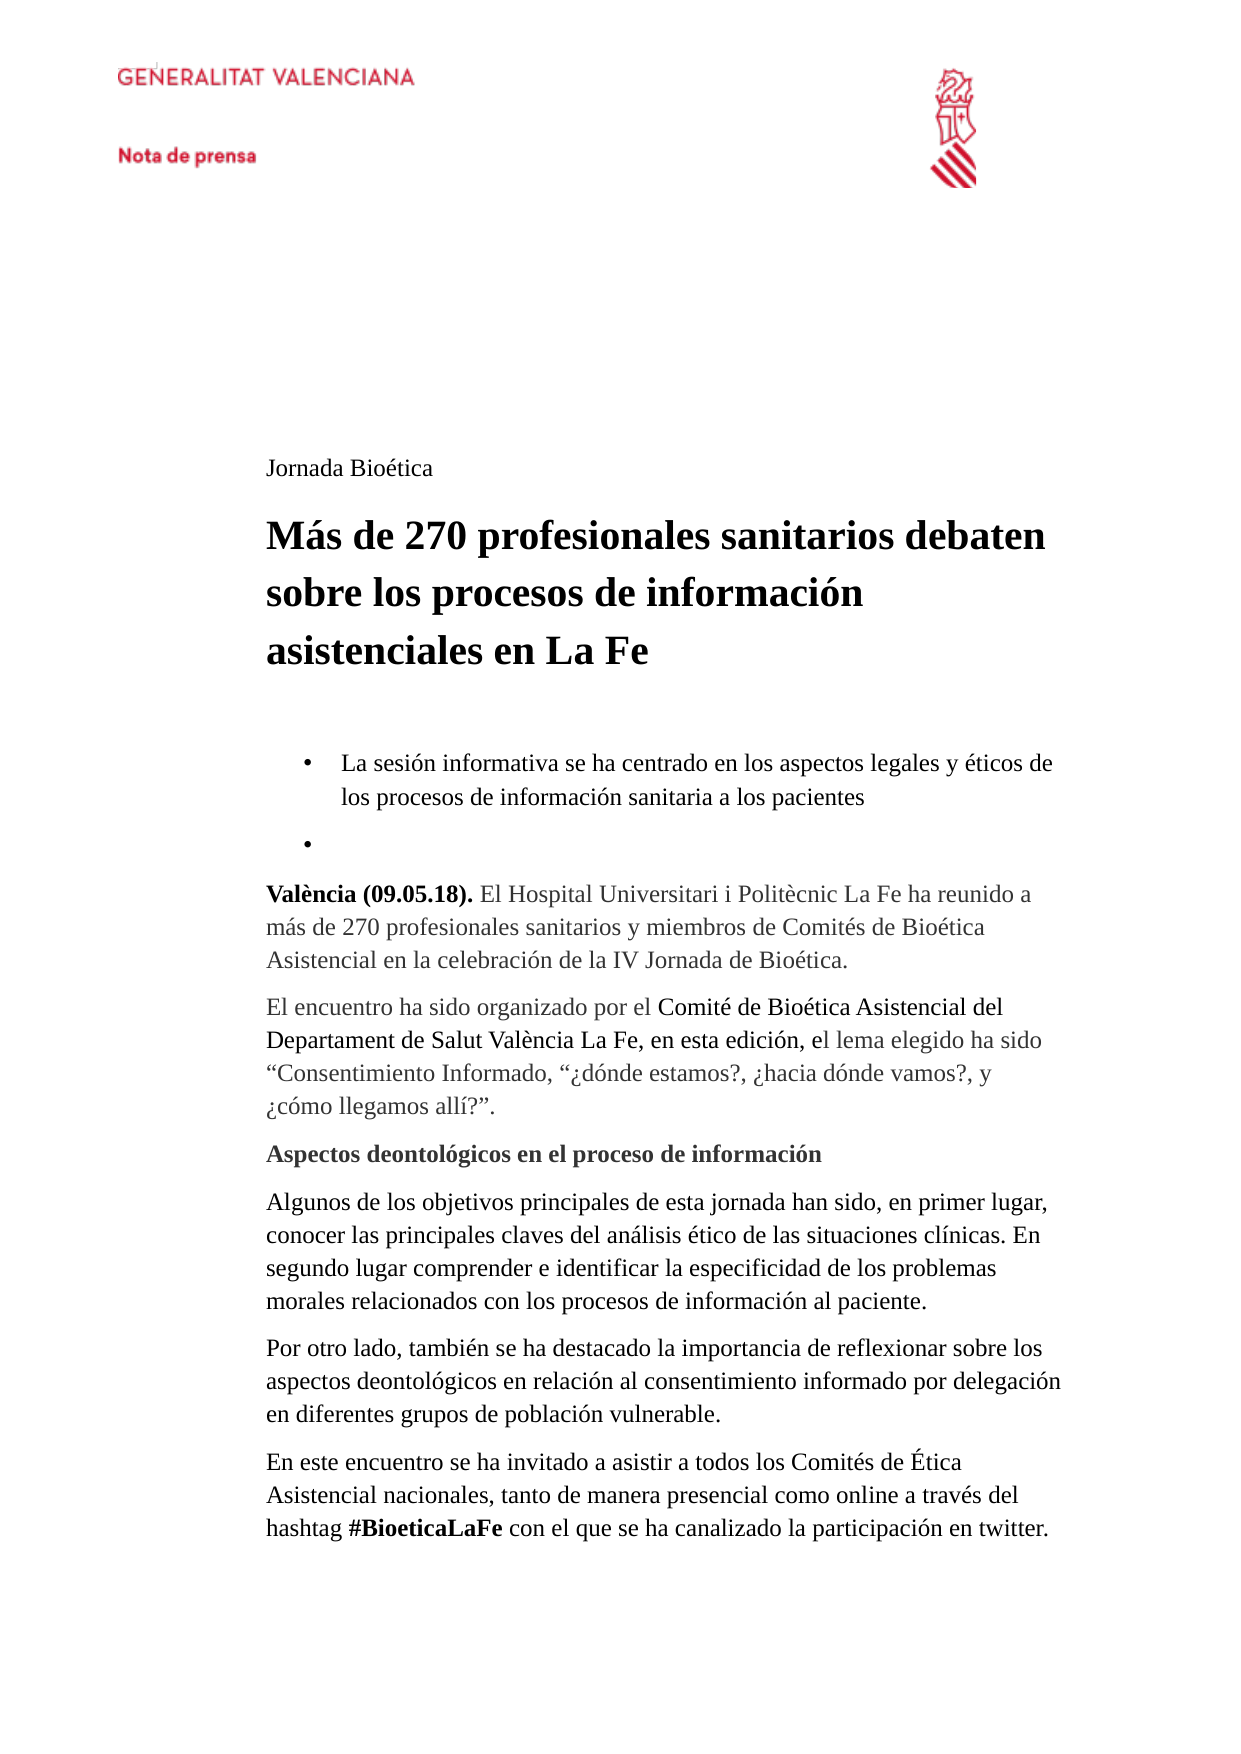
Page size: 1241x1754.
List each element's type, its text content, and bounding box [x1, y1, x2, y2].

text València (09.05.18). El Hospital Universitari i Politècnic La Fe ha reunido a más de 270 profesionales sanitarios y miembros de Comités de Bioética Asistencial en la celebración de la IV Jornada de Bioética. [266, 879, 1063, 973]
text Algunos de los objetivos principales de esta jornada han sido, en primer lugar, conocer las principales claves del análisis ético de las situaciones clínicas. En segundo lugar comprender e identificar la especificidad de los problemas morales relacionados con los procesos de información al paciente. [266, 1187, 1063, 1314]
text Más de 270 profesionales sanitarios debaten sobre los procesos de información asistenciales en La Fe [266, 510, 1063, 673]
text Por otro lado, también se ha destacado la importancia de reflexionar sobre los aspectos deontológicos en relación al consentimiento informado por delegación en diferentes grupos de población vulnerable. [266, 1333, 1063, 1428]
text El encuentro ha sido organizado por el Comité de Bioética Asistencial del Departament de Salut València La Fe, en esta edición, el lema elegido ha sido “Consentimiento Informado, “¿dónde estamos?, ¿hacia dónde vamos?, y ¿cómo llegamos allí?”. [266, 992, 1063, 1120]
list La sesión informativa se ha centrado en los aspectos legales y éticos de los procesos de información sanitaria a los pacientes [303, 748, 1063, 810]
text Aspectos deontológicos en el proceso de información [266, 1139, 1063, 1168]
text En este encuentro se ha invitado a asistir a todos los Comités de Ética Asistencial nacionales, tanto de manera presencial como online a través del hashtag #BioeticaLaFe con el que se ha canalizado la participación en twitter. [266, 1447, 1063, 1542]
text Jornada Bioética [266, 453, 1063, 482]
